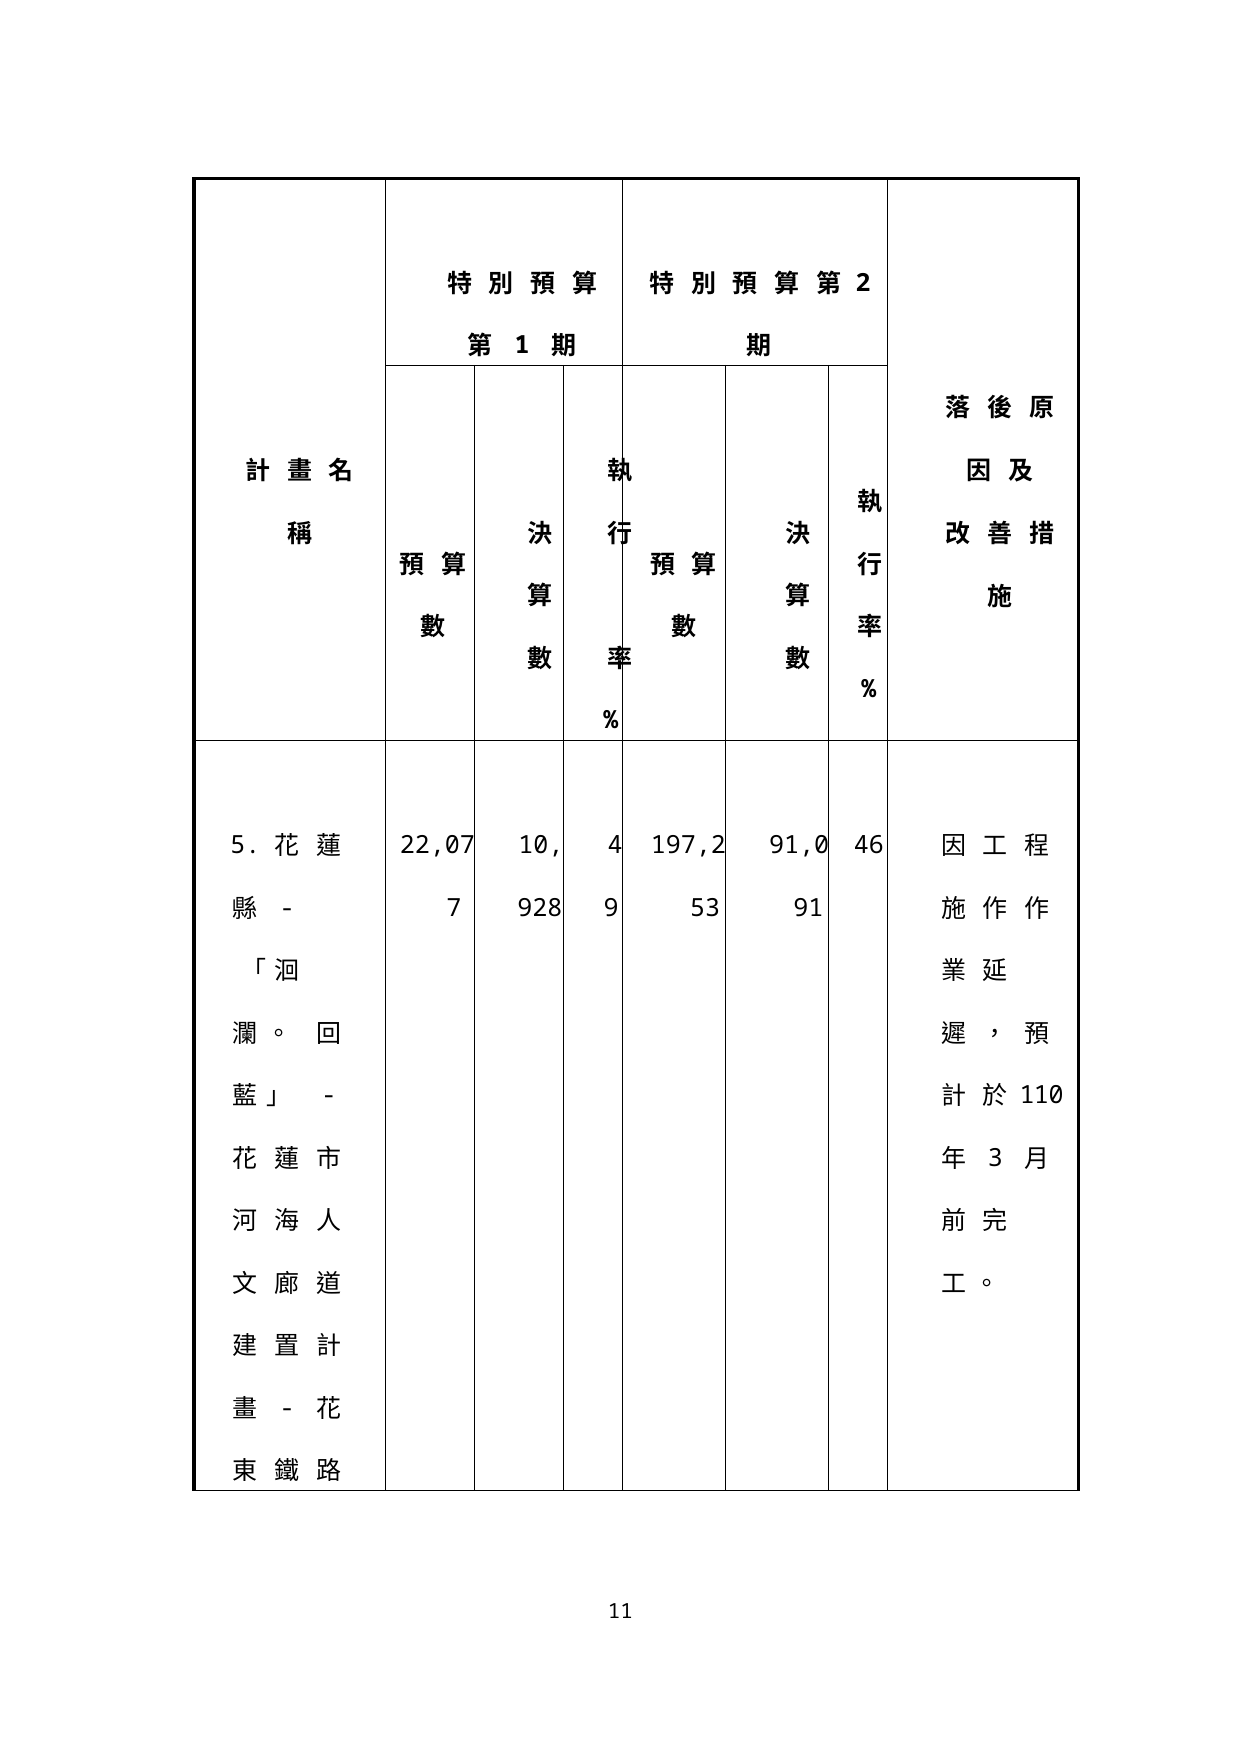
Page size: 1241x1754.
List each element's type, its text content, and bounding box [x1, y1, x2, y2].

table_header 特別預算第2期 [623, 180, 887, 365]
table_cell 197,253 [623, 741, 725, 1490]
table_header 計畫名稱 [196, 180, 385, 739]
table_cell 5.花蓮縣-「洄瀾。回藍」-花蓮市河海人文廊道建置計畫-花東鐵路 [196, 741, 385, 1490]
table_header 落後原因及 改善措施 [888, 180, 1077, 739]
table_cell 決算數 [475, 366, 563, 739]
table_cell 10,928 [475, 741, 563, 1490]
table_cell 49 [564, 741, 622, 1490]
table_cell 執行 率% [829, 366, 887, 739]
table_cell 決算數 [726, 366, 828, 739]
table_cell 91,091 [726, 741, 828, 1490]
table_header 特別預算第1期 [386, 180, 622, 365]
table_cell 因工程施作作業延遲，預計於110年3月前完工。 [888, 741, 1077, 1490]
table_cell 預算數 [386, 366, 474, 739]
table_cell 46 [829, 741, 887, 1490]
table_cell 預算數 [623, 366, 725, 739]
table_cell 22,077 [386, 741, 474, 1490]
table_cell 執行 率% [564, 366, 622, 739]
